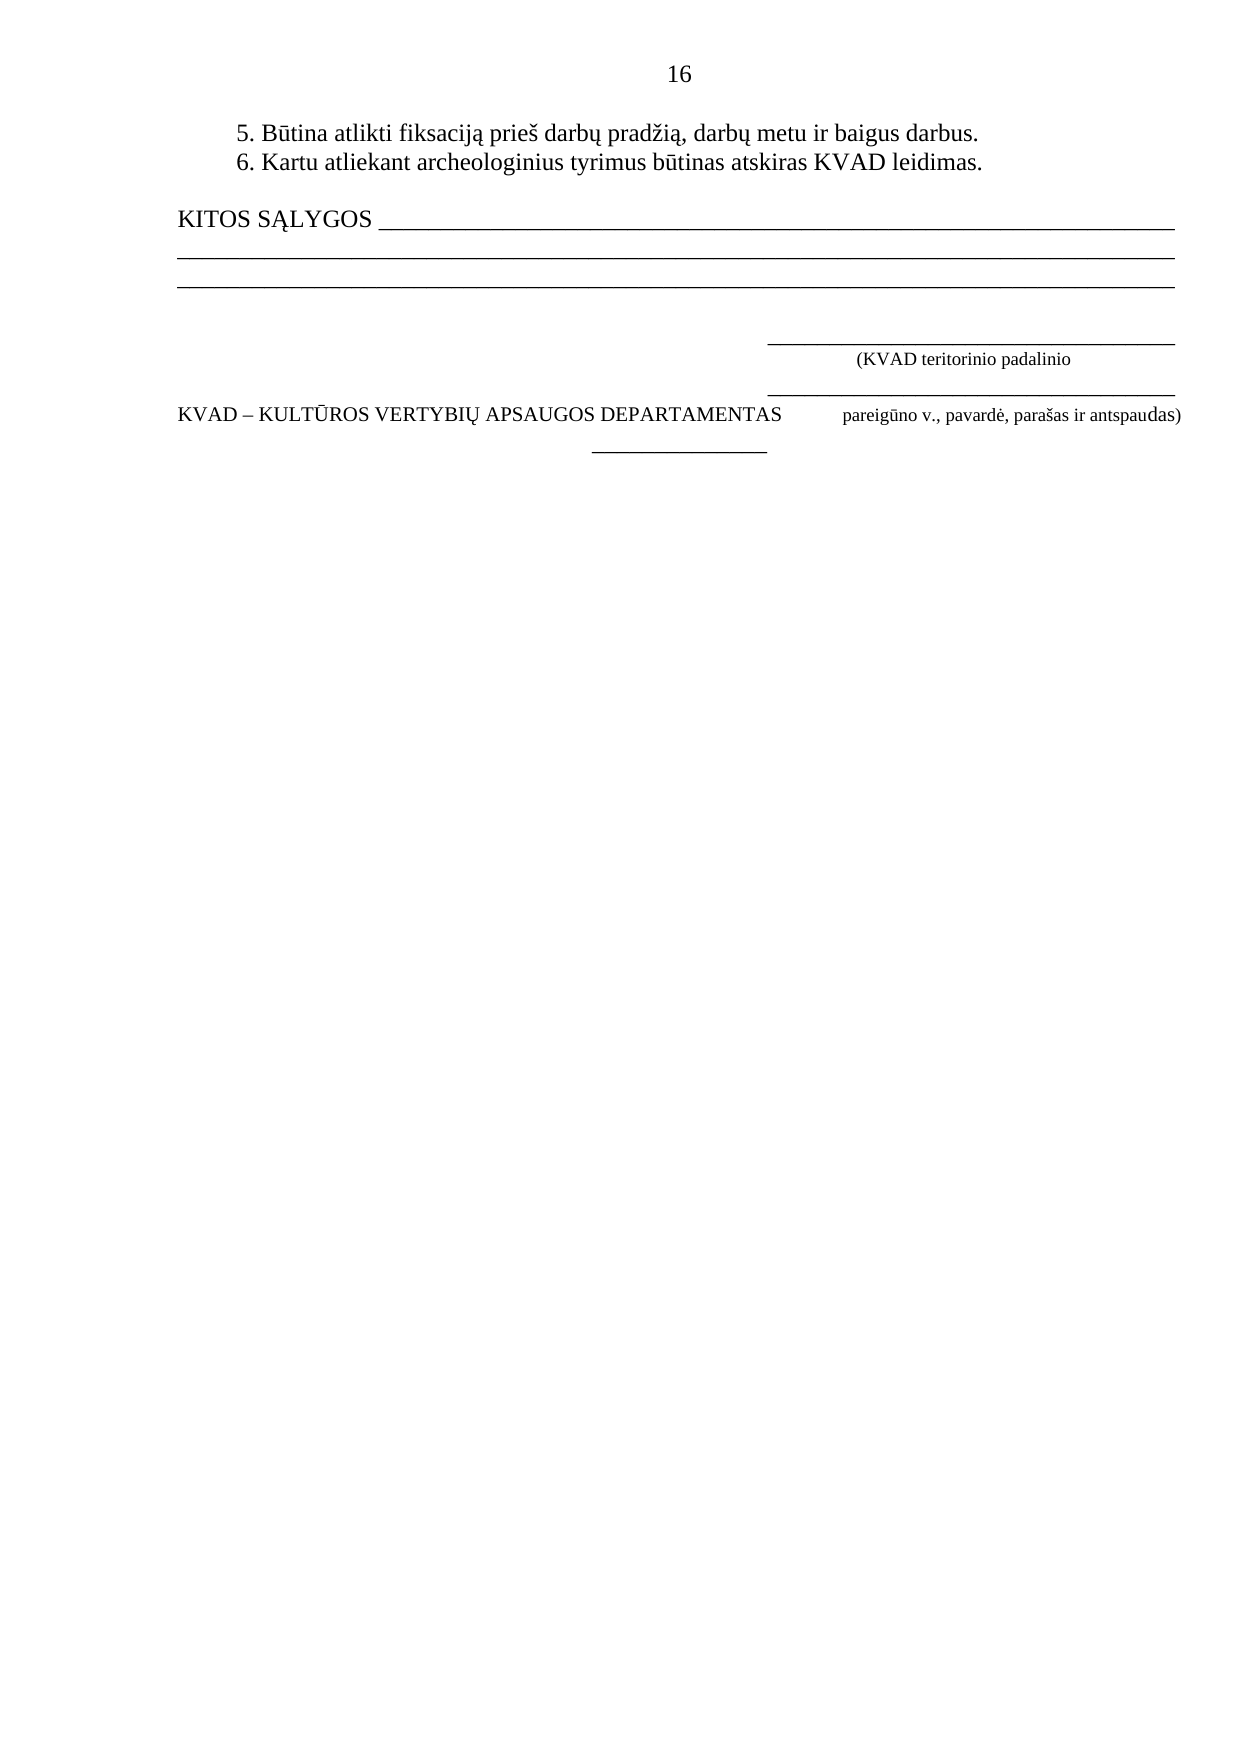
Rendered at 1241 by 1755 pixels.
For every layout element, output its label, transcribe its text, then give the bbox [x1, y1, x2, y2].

text 6. Kartu atliekant archeologinius tyrimus būtinas atskiras KVAD leidimas. [177, 147, 1181, 176]
text KVAD – Kultūros vertybių apsaugos departamentas pareigūno v., pavardė, parašas ir antspaudas) [177, 398, 1181, 427]
text Kitos sąlygos [177, 204, 1181, 233]
text 5. Būtina atlikti fiksaciją prieš darbų pradžią, darbų metu ir baigus darbus. [177, 118, 1181, 147]
text ______________ [177, 427, 1181, 456]
text (KVAD teritorinio padalinio [177, 348, 1181, 370]
